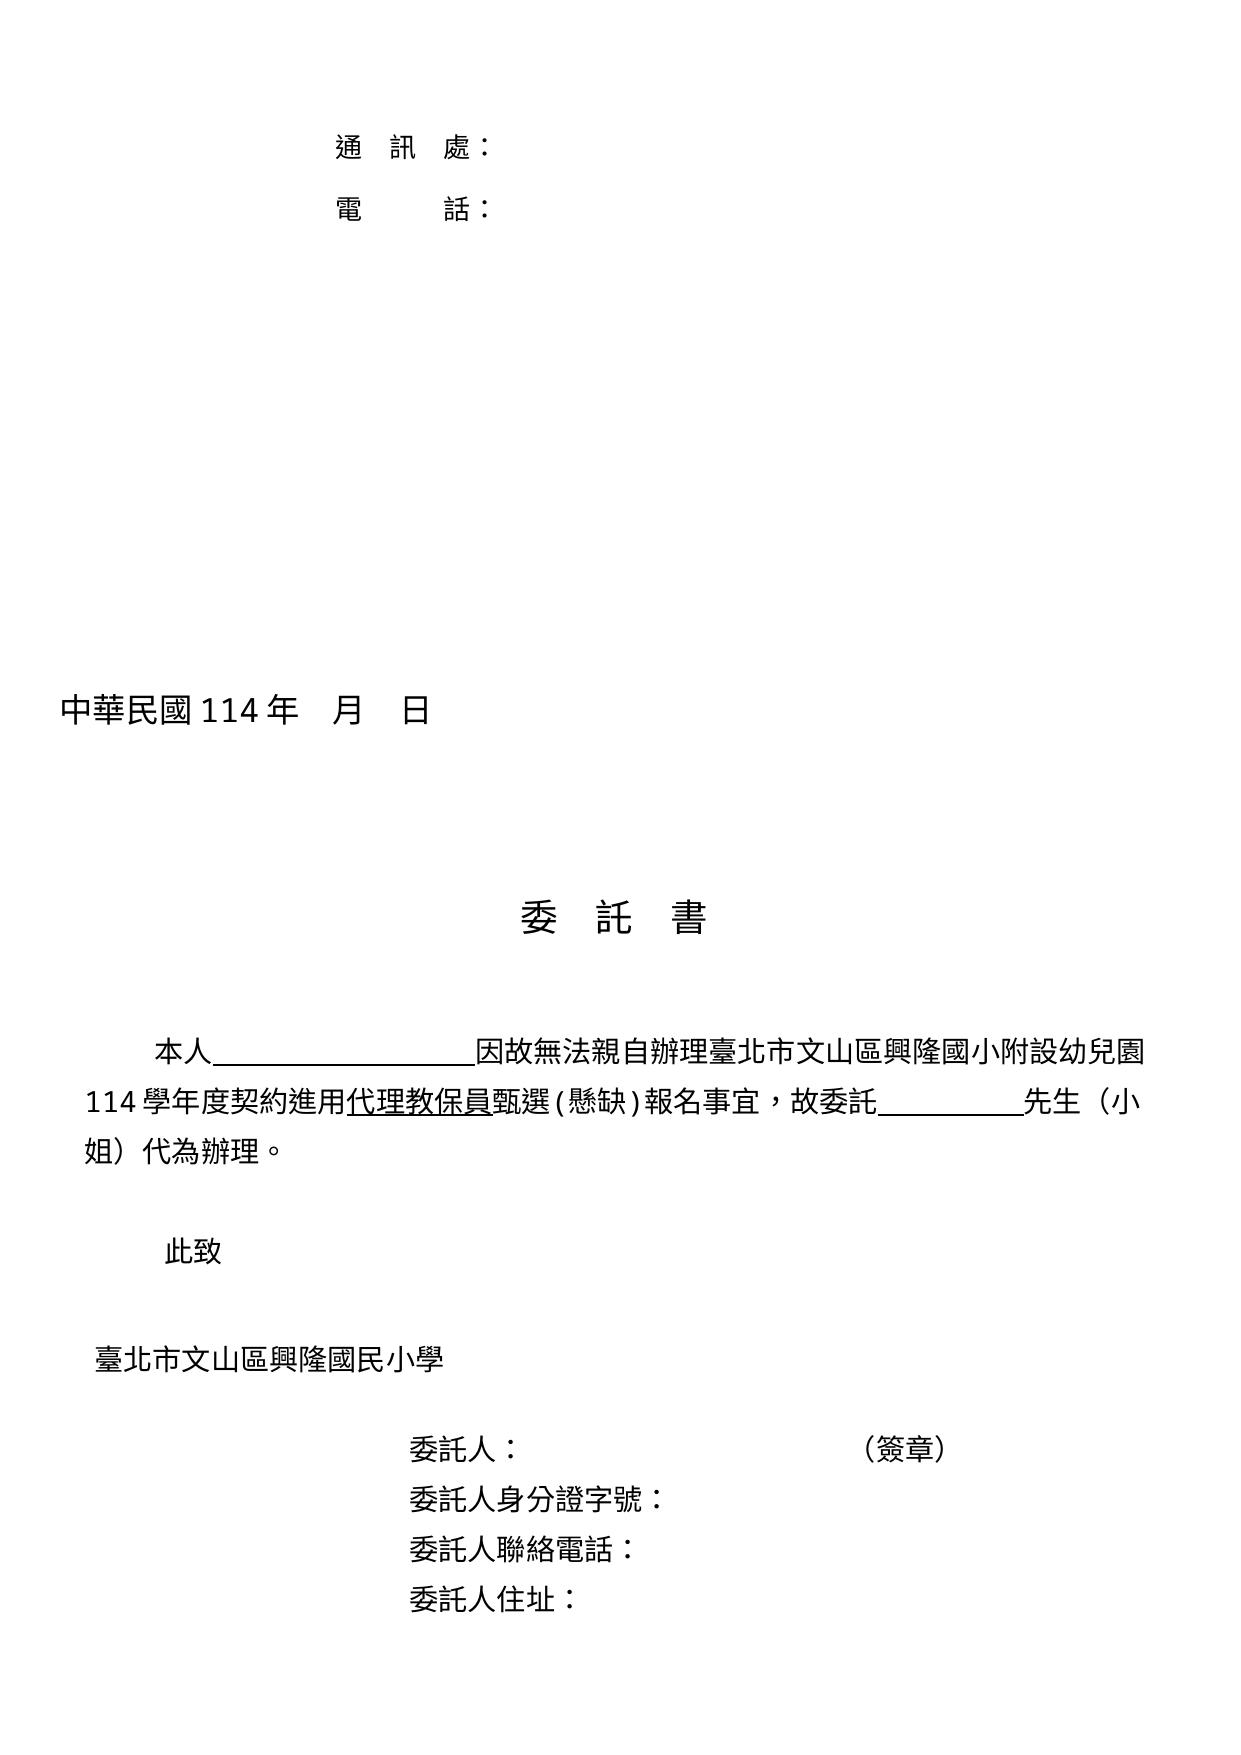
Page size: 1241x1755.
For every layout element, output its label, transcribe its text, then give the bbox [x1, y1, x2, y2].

text 通 訊 處： [59, 104, 1181, 166]
text 電 話： [59, 166, 1181, 229]
text 委 託 書 [47, 888, 1181, 943]
text 中華民國114年 月 日 [59, 666, 1181, 729]
text 此致 [59, 1222, 1181, 1272]
text 本人 因故無法親自辦理臺北市文山區興隆國小附設幼兒園114學年度契約進用代理教保員甄選(懸缺)報名事宜，故委託 先生（小姐）代為辦理。 [84, 943, 1181, 1172]
text 臺北市文山區興隆國民小學 委託人： （簽章） 委託人身分證字號： 委託人聯絡電話： 委託人住址： [59, 1291, 1181, 1620]
